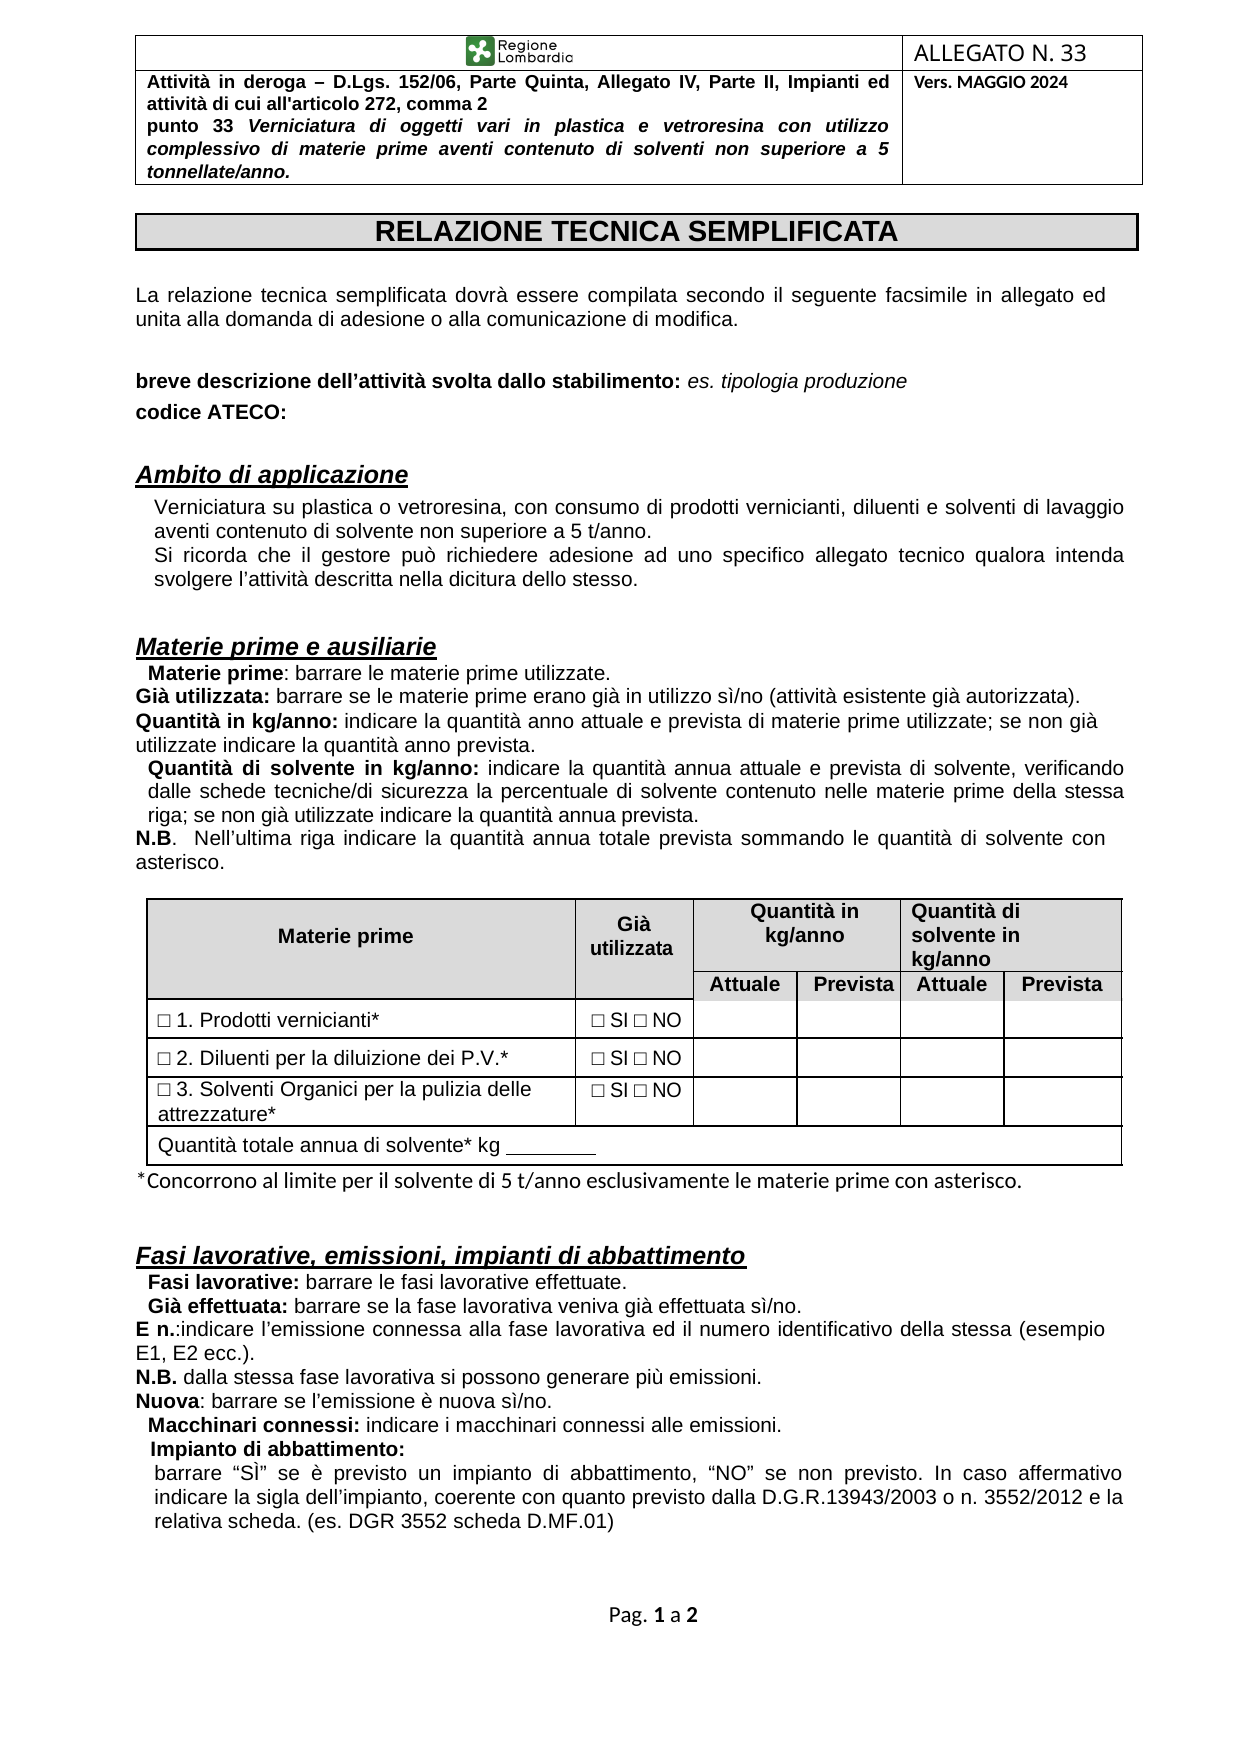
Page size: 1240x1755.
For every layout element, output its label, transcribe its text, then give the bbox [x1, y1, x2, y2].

table_cell [1005, 1039, 1121, 1076]
text Fasi lavorative: barrare le fasi lavorative effettuate. [148, 1270, 1139, 1294]
table_cell □ 3. Solventi Organici per la pulizia delle attrezzature* [148, 1078, 575, 1125]
text Impianto di abbattimento: [135, 1437, 1171, 1461]
text Materie prime: barrare le materie prime utilizzate. [148, 661, 1139, 685]
table_cell Attuale [694, 972, 796, 998]
table_cell [901, 1001, 1003, 1037]
text Quantità di solvente in kg/anno: indicare la quantità annua attuale e prevista di solvente, verificando dalle schede tecniche/di sicurezza la percentuale di solvente contenuto nelle materie prime della stessa riga; se non già utilizzate indicare la quantità annua prevista. [148, 757, 1125, 827]
text Già effettuata: barrare se la fase lavorativa veniva già effettuata sì/no. [148, 1294, 1139, 1318]
table_cell [1005, 1078, 1121, 1125]
table_cell [694, 1039, 796, 1076]
text Già utilizzata: barrare se le materie prime erano già in utilizzo sì/no (attività esistente già autorizzata). [135, 685, 1139, 709]
subtitle Ambito di applicazione [135, 460, 1125, 489]
table_cell [901, 1039, 1003, 1076]
table_cell [798, 1039, 900, 1076]
table_cell □ 2. Diluenti per la diluizione dei P.V.* [148, 1039, 575, 1076]
table_cell Prevista [1005, 972, 1121, 998]
table_header Materie prime [148, 900, 575, 998]
table_cell □ 1. Prodotti vernicianti* [148, 1000, 575, 1037]
table_cell Quantità totale annua di solvente* kg [148, 1127, 1121, 1164]
text barrare “SÌ” se è previsto un impianto di abbattimento, “NO” se non previsto. In caso affermativo indicare la sigla dell’impianto, coerente con quanto previsto dalla D.G.R.13943/2003 o n. 3552/2012 e la relativa scheda. (es. DGR 3552 scheda D.MF.01) [154, 1461, 1125, 1533]
table_cell □ SI □ NO [576, 1039, 693, 1076]
text N.B. Nell’ultima riga indicare la quantità annua totale prevista sommando le quantità di solvente con asterisco. [135, 827, 1139, 874]
text breve descrizione dell’attività svolta dallo stabilimento: es. tipologia produzione [135, 369, 1139, 393]
text *Concorrono al limite per il solvente di 5 t/anno esclusivamente le materie prime con asterisco. [135, 1166, 1171, 1194]
text E n.:indicare l’emissione connessa alla fase lavorativa ed il numero identificativo della stessa (esempio E1, E2 ecc.). [135, 1318, 1139, 1365]
table_cell [694, 1001, 796, 1037]
table_cell □ SI □ NO [576, 1000, 693, 1037]
text Verniciatura su plastica o vetroresina, con consumo di prodotti vernicianti, diluenti e solventi di lavaggio aventi contenuto di solvente non superiore a 5 t/anno. [154, 495, 1125, 543]
subtitle RELAZIONE TECNICA SEMPLIFICATA [137, 215, 1136, 248]
text Si ricorda che il gestore può richiedere adesione ad uno specifico allegato tecnico qualora intenda svolgere l’attività descritta nella dicitura dello stesso. [154, 543, 1125, 591]
table_cell [694, 1078, 796, 1125]
text Macchinari connessi: indicare i macchinari connessi alle emissioni. [148, 1413, 1139, 1437]
table_header Già utilizzata [576, 900, 693, 998]
table_cell [798, 1001, 900, 1037]
subtitle Fasi lavorative, emissioni, impianti di abbattimento [135, 1241, 1125, 1270]
table_cell Attuale [901, 972, 1003, 998]
subtitle Materie prime e ausiliarie [135, 632, 1125, 661]
table_header Quantità di solvente in kg/anno [901, 900, 1121, 971]
table_cell □ SI □ NO [576, 1078, 693, 1125]
text Quantità in kg/anno: indicare la quantità anno attuale e prevista di materie prime utilizzate; se non già utilizzate indicare la quantità anno prevista. [135, 709, 1139, 757]
text codice ATECO: [135, 399, 1139, 423]
table_header Quantità in kg/anno [694, 900, 900, 971]
table_cell [1005, 1001, 1121, 1037]
table_cell Prevista [798, 972, 900, 998]
table_cell [901, 1078, 1003, 1125]
text N.B. dalla stessa fase lavorativa si possono generare più emissioni. [135, 1365, 1139, 1389]
table_cell [798, 1078, 900, 1125]
text La relazione tecnica semplificata dovrà essere compilata secondo il seguente facsimile in allegato ed unita alla domanda di adesione o alla comunicazione di modifica. [135, 283, 1139, 331]
text Nuova: barrare se l’emissione è nuova sì/no. [135, 1389, 1139, 1413]
